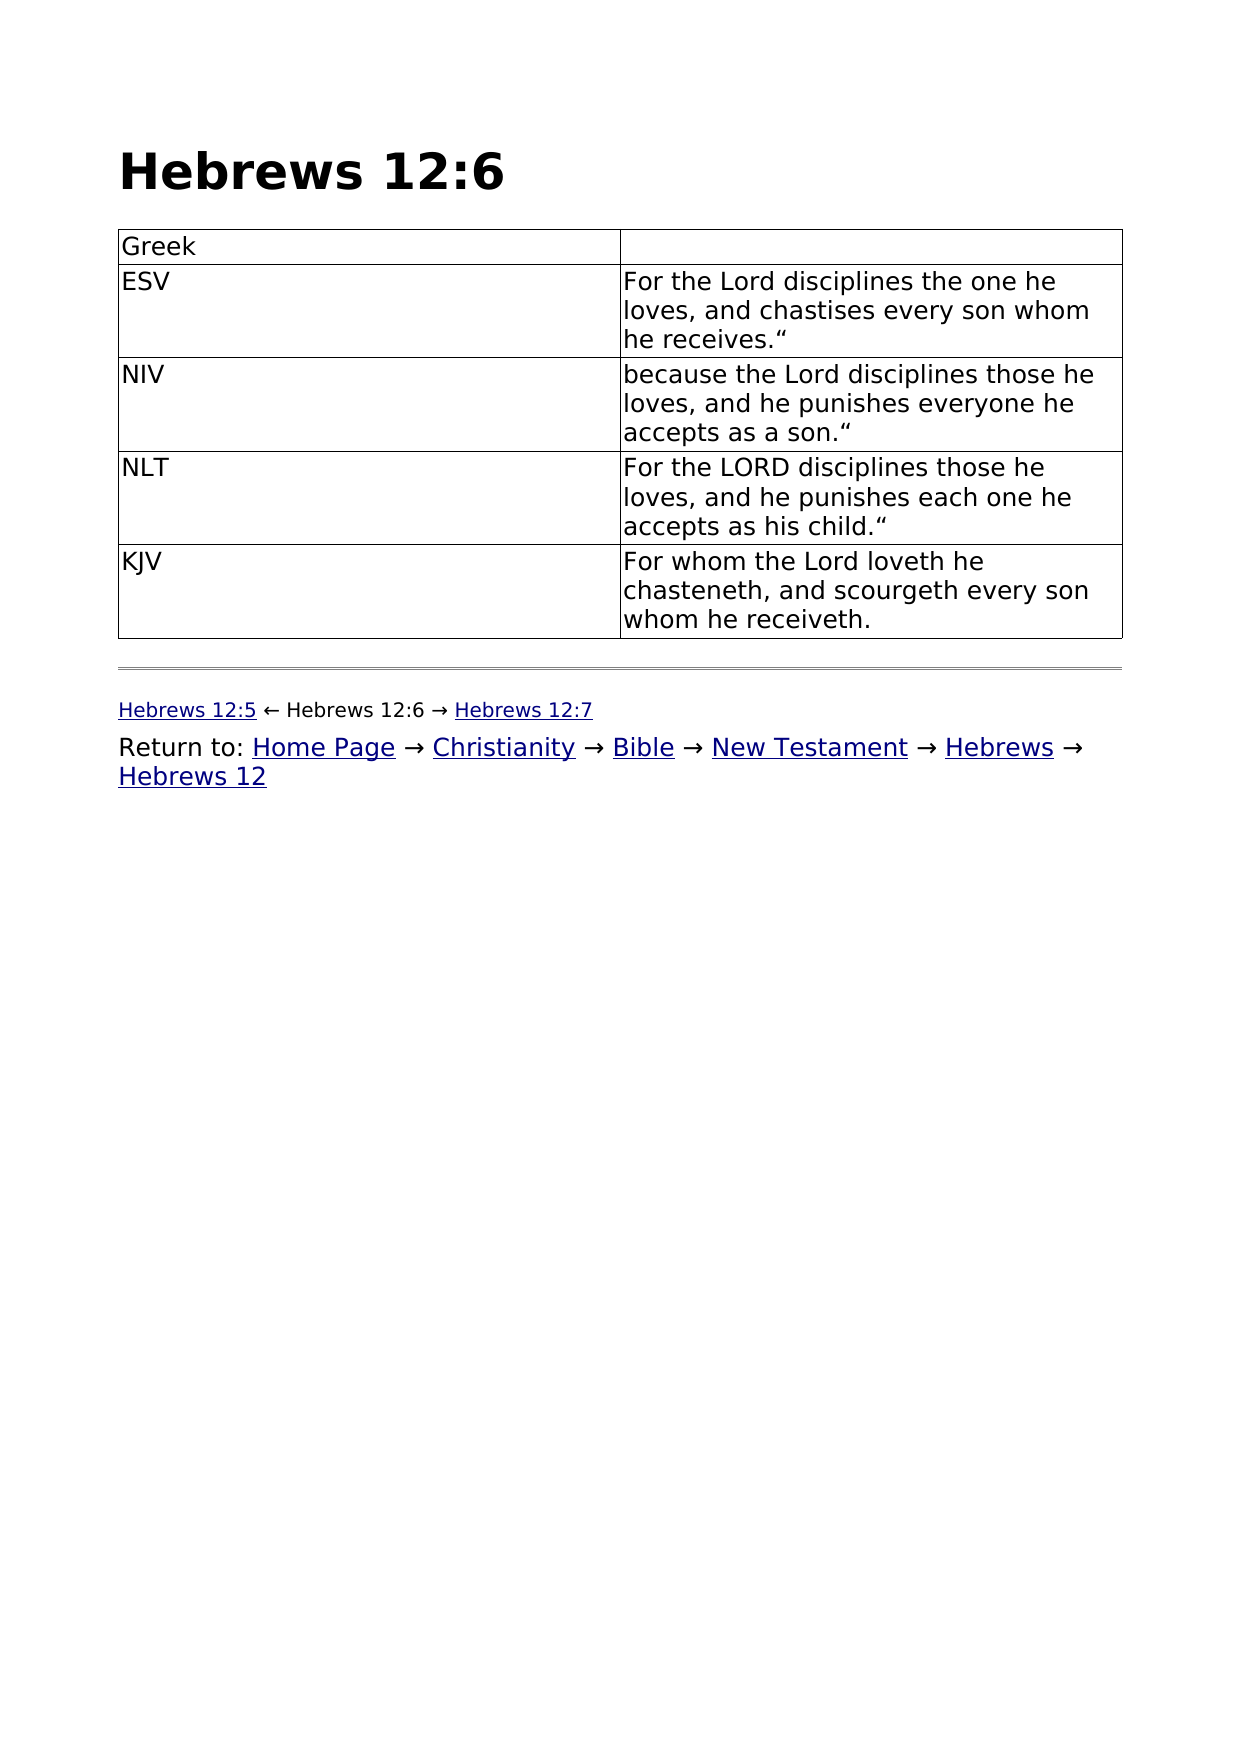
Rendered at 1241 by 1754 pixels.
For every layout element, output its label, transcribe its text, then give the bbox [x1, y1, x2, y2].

text Hebrews 12:5 ← Hebrews 12:6 → Hebrews 12:7 [118, 699, 1122, 733]
table_cell For whom the Lord loveth he chasteneth, and scourgeth every son whom he receiveth. [621, 545, 1122, 637]
table_cell NLT [119, 452, 620, 544]
table_cell NIV [119, 358, 620, 451]
text Return to: Home Page → Christianity → Bible → New Testament → Hebrews → Hebrews 12 [118, 733, 1122, 791]
table_cell For the LORD disciplines those he loves, and he punishes each one he accepts as his child.“ [621, 452, 1122, 544]
table_cell For the Lord disciplines the one he loves, and chastises every son whom he receives.“ [621, 265, 1122, 357]
table_header Greek [119, 230, 620, 264]
table_cell ESV [119, 265, 620, 357]
table_cell because the Lord disciplines those he loves, and he punishes everyone he accepts as a son.“ [621, 358, 1122, 451]
subtitle Hebrews 12:6 [118, 143, 1122, 201]
table_cell KJV [119, 545, 620, 637]
table_header [621, 230, 1122, 264]
